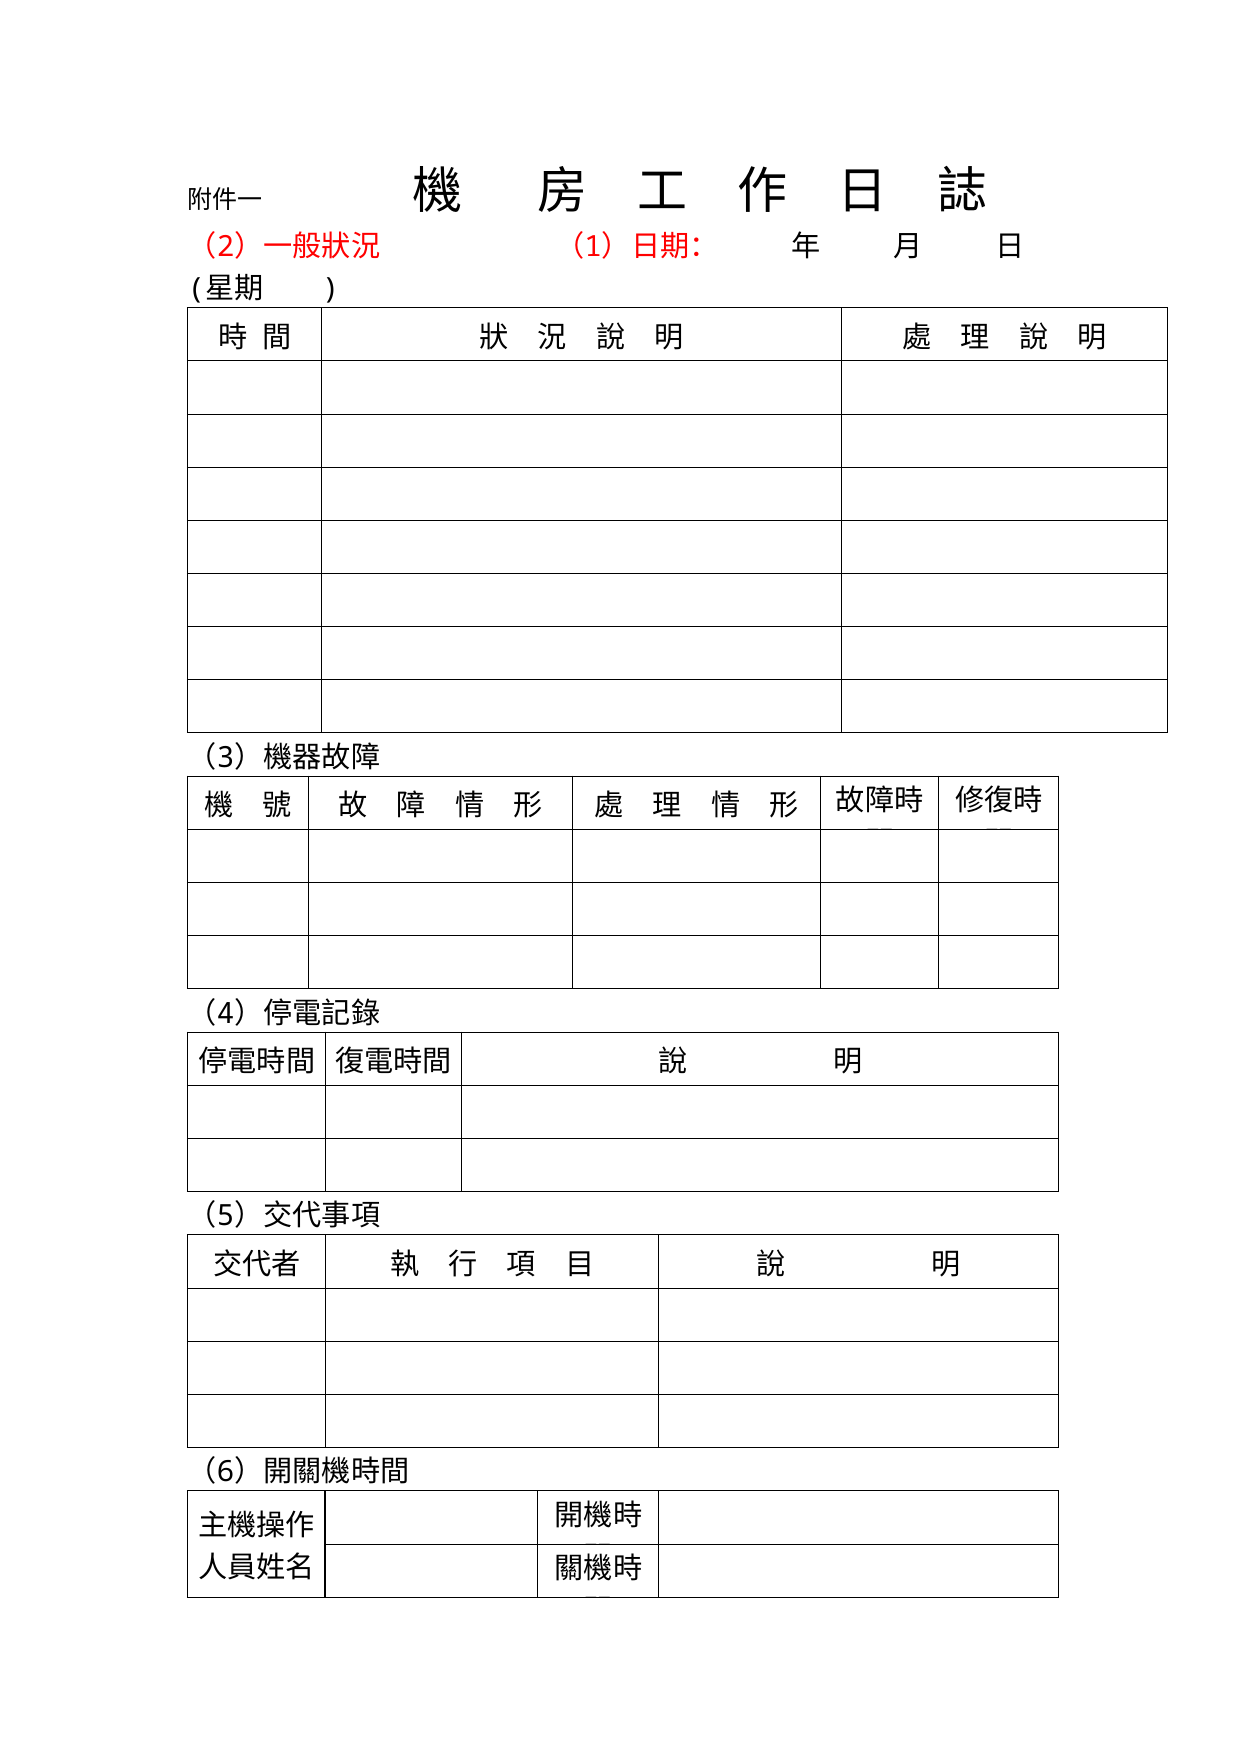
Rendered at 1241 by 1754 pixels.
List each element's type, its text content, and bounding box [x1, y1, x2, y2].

table_cell [842, 574, 1167, 626]
table_header [326, 1491, 537, 1543]
table_cell [939, 883, 1058, 935]
table_cell [326, 1342, 658, 1394]
table_cell [842, 521, 1167, 573]
text （2）一般狀況 （1）日期： 年 月 日(星期 ) [187, 222, 1053, 307]
text （3）機器故障 [187, 733, 1053, 776]
table_header 主機操作 人員姓名 [188, 1491, 324, 1597]
table_cell [326, 1395, 658, 1447]
table_cell [326, 1289, 658, 1341]
table_cell [462, 1139, 1058, 1191]
table_header 停電時間 [188, 1033, 325, 1085]
table_cell [188, 1342, 325, 1394]
table_cell [188, 627, 321, 679]
table_cell [322, 680, 841, 732]
table_cell [188, 680, 321, 732]
table_header 處 理 情 形 [573, 777, 820, 829]
table_cell [573, 830, 820, 882]
table_cell [188, 361, 321, 413]
table_cell [842, 415, 1167, 467]
table_header 說 明 [462, 1033, 1058, 1085]
table_header 執 行 項 目 [326, 1235, 658, 1287]
table_cell [322, 521, 841, 573]
table_cell [573, 936, 820, 988]
table_header 處 理 說 明 [842, 308, 1167, 360]
table_header 時 間 [188, 308, 321, 360]
table_header 狀 況 說 明 [322, 308, 841, 360]
table_cell [659, 1342, 1058, 1394]
table_header 復電時間 [326, 1033, 461, 1085]
table_cell [188, 574, 321, 626]
table_cell [309, 883, 572, 935]
table_cell [326, 1139, 461, 1191]
table_cell [326, 1086, 461, 1138]
table_header 機 號 [188, 777, 308, 829]
table_cell [573, 883, 820, 935]
table_cell [188, 1289, 325, 1341]
table_cell [322, 574, 841, 626]
table_cell [309, 936, 572, 988]
table_header 故障時間 [821, 777, 938, 829]
table_cell [842, 680, 1167, 732]
table_cell [939, 936, 1058, 988]
table_cell [188, 415, 321, 467]
table_cell [842, 627, 1167, 679]
table_cell [322, 627, 841, 679]
table_cell [842, 468, 1167, 520]
text （5）交代事項 [187, 1192, 1053, 1234]
table_cell [821, 883, 938, 935]
table_cell [659, 1545, 1058, 1597]
table_cell [188, 1139, 325, 1191]
table_cell [462, 1086, 1058, 1138]
table_cell [322, 468, 841, 520]
table_header 開機時間 [538, 1491, 658, 1543]
text （4）停電記錄 [187, 989, 1053, 1032]
table_cell [188, 883, 308, 935]
table_cell [659, 1289, 1058, 1341]
table_cell [821, 936, 938, 988]
table_cell [821, 830, 938, 882]
table_cell [659, 1395, 1058, 1447]
text 附件一 機 房 工 作 日 誌 [187, 150, 1053, 222]
table_header 交代者 [188, 1235, 325, 1287]
table_cell [188, 1395, 325, 1447]
table_header [659, 1491, 1058, 1543]
table_cell [309, 830, 572, 882]
table_cell [188, 1086, 325, 1138]
table_cell [326, 1545, 537, 1597]
text （6）開關機時間 [187, 1448, 1053, 1490]
table_header 修復時間 [939, 777, 1058, 829]
table_cell [188, 936, 308, 988]
table_cell [188, 521, 321, 573]
table_cell [188, 468, 321, 520]
table_header 說 明 [659, 1235, 1058, 1287]
table_cell 關機時間 [538, 1545, 658, 1597]
table_header 故 障 情 形 [309, 777, 572, 829]
table_cell [322, 361, 841, 413]
table_cell [322, 415, 841, 467]
table_cell [939, 830, 1058, 882]
table_cell [188, 830, 308, 882]
table_cell [842, 361, 1167, 413]
